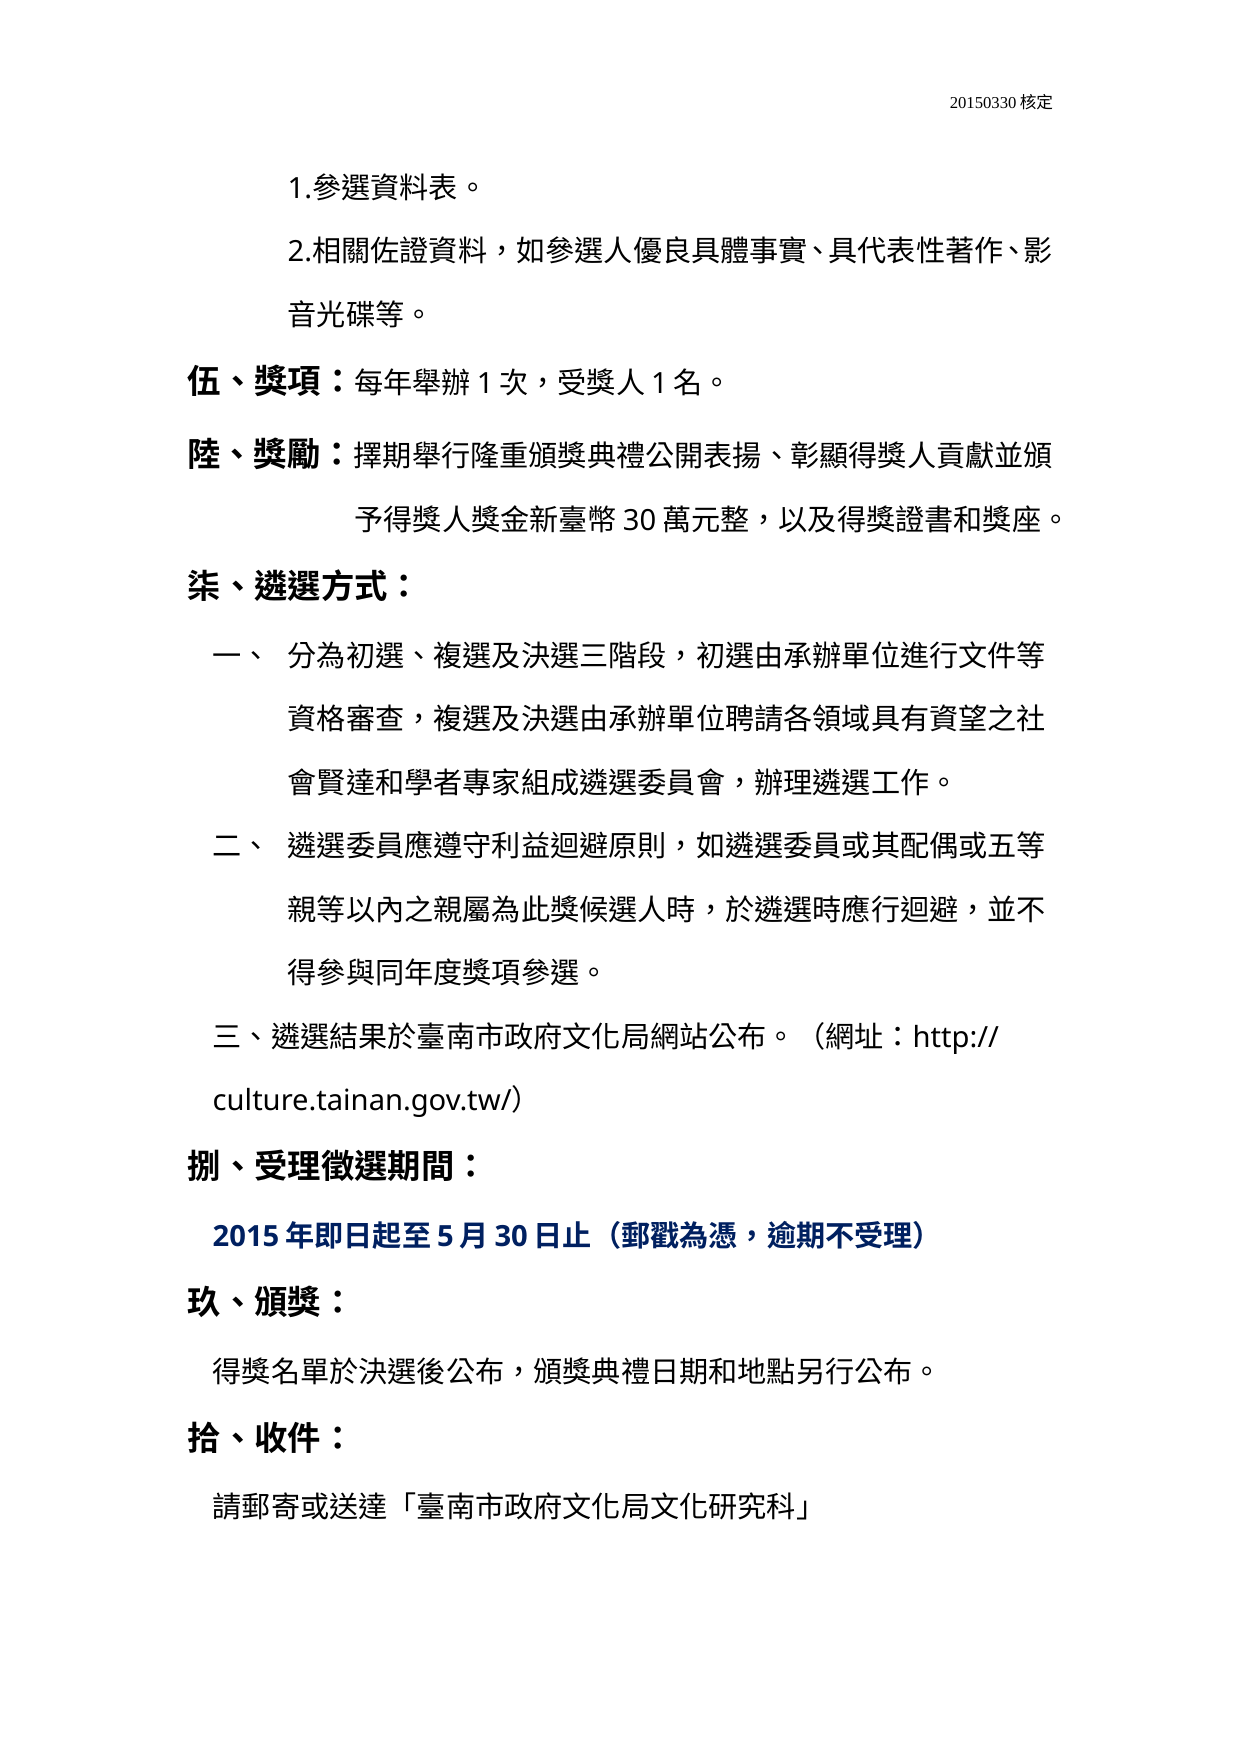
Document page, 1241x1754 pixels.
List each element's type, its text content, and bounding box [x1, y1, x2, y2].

text 1.參選資料表。 [287, 164, 1053, 207]
text 2015年即日起至5月30日止（郵戳為憑，逾期不受理） [212, 1212, 1053, 1255]
list 遴選委員應遵守利益迴避原則，如遴選委員或其配偶或五等親等以內之親屬為此獎候選人時，於遴選時應行迴避，並不得參與同年度獎項參選。 [212, 823, 1053, 992]
text 得獎名單於決選後公布，頒獎典禮日期和地點另行公布。 [212, 1348, 1053, 1391]
text 捌、受理徵選期間： [187, 1140, 1053, 1188]
text 陸、獎勵：擇期舉行隆重頒獎典禮公開表揚、彰顯得獎人貢獻並頒予得獎人獎金新臺幣30萬元整，以及得獎證書和獎座。 [187, 427, 1053, 539]
text 伍、獎項：每年舉辦1次，受獎人1名。 [187, 355, 1053, 403]
text 拾、收件： [187, 1412, 1053, 1460]
text 2.相關佐證資料，如參選人優良具體事實、具代表性著作、影音光碟等。 [287, 228, 1053, 334]
list 分為初選、複選及決選三階段，初選由承辦單位進行文件等資格審查，複選及決選由承辦單位聘請各領域具有資望之社會賢達和學者專家組成遴選委員會，辦理遴選工作。 [212, 632, 1053, 802]
text 請郵寄或送達「臺南市政府文化局文化研究科」 [212, 1484, 1053, 1526]
text 玖、頒獎： [187, 1276, 1053, 1324]
text 柒、遴選方式： [187, 560, 1053, 608]
text 三、遴選結果於臺南市政府文化局網站公布。（網址：http://culture.tainan.gov.tw/） [212, 1013, 1053, 1119]
